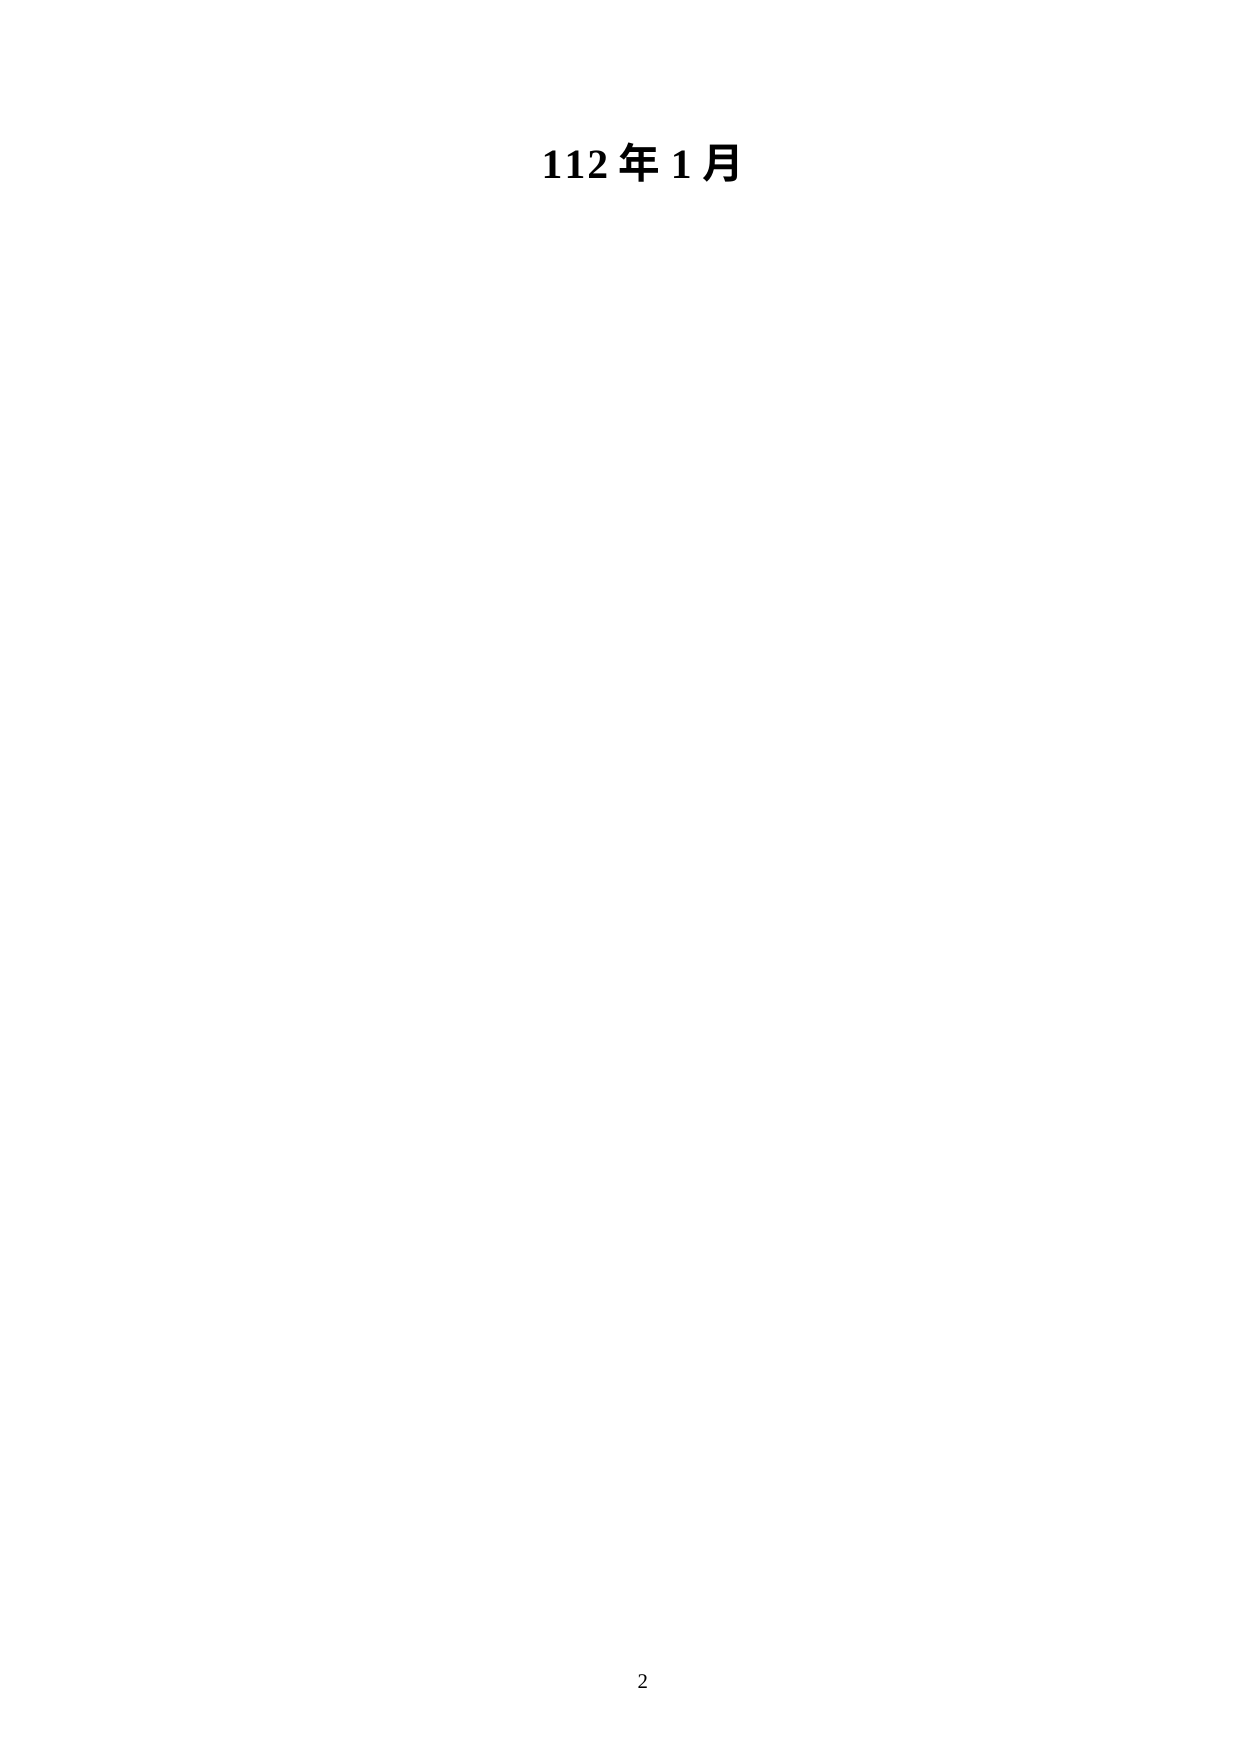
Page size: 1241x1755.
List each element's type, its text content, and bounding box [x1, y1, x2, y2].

text 112年1月 [133, 130, 1152, 190]
